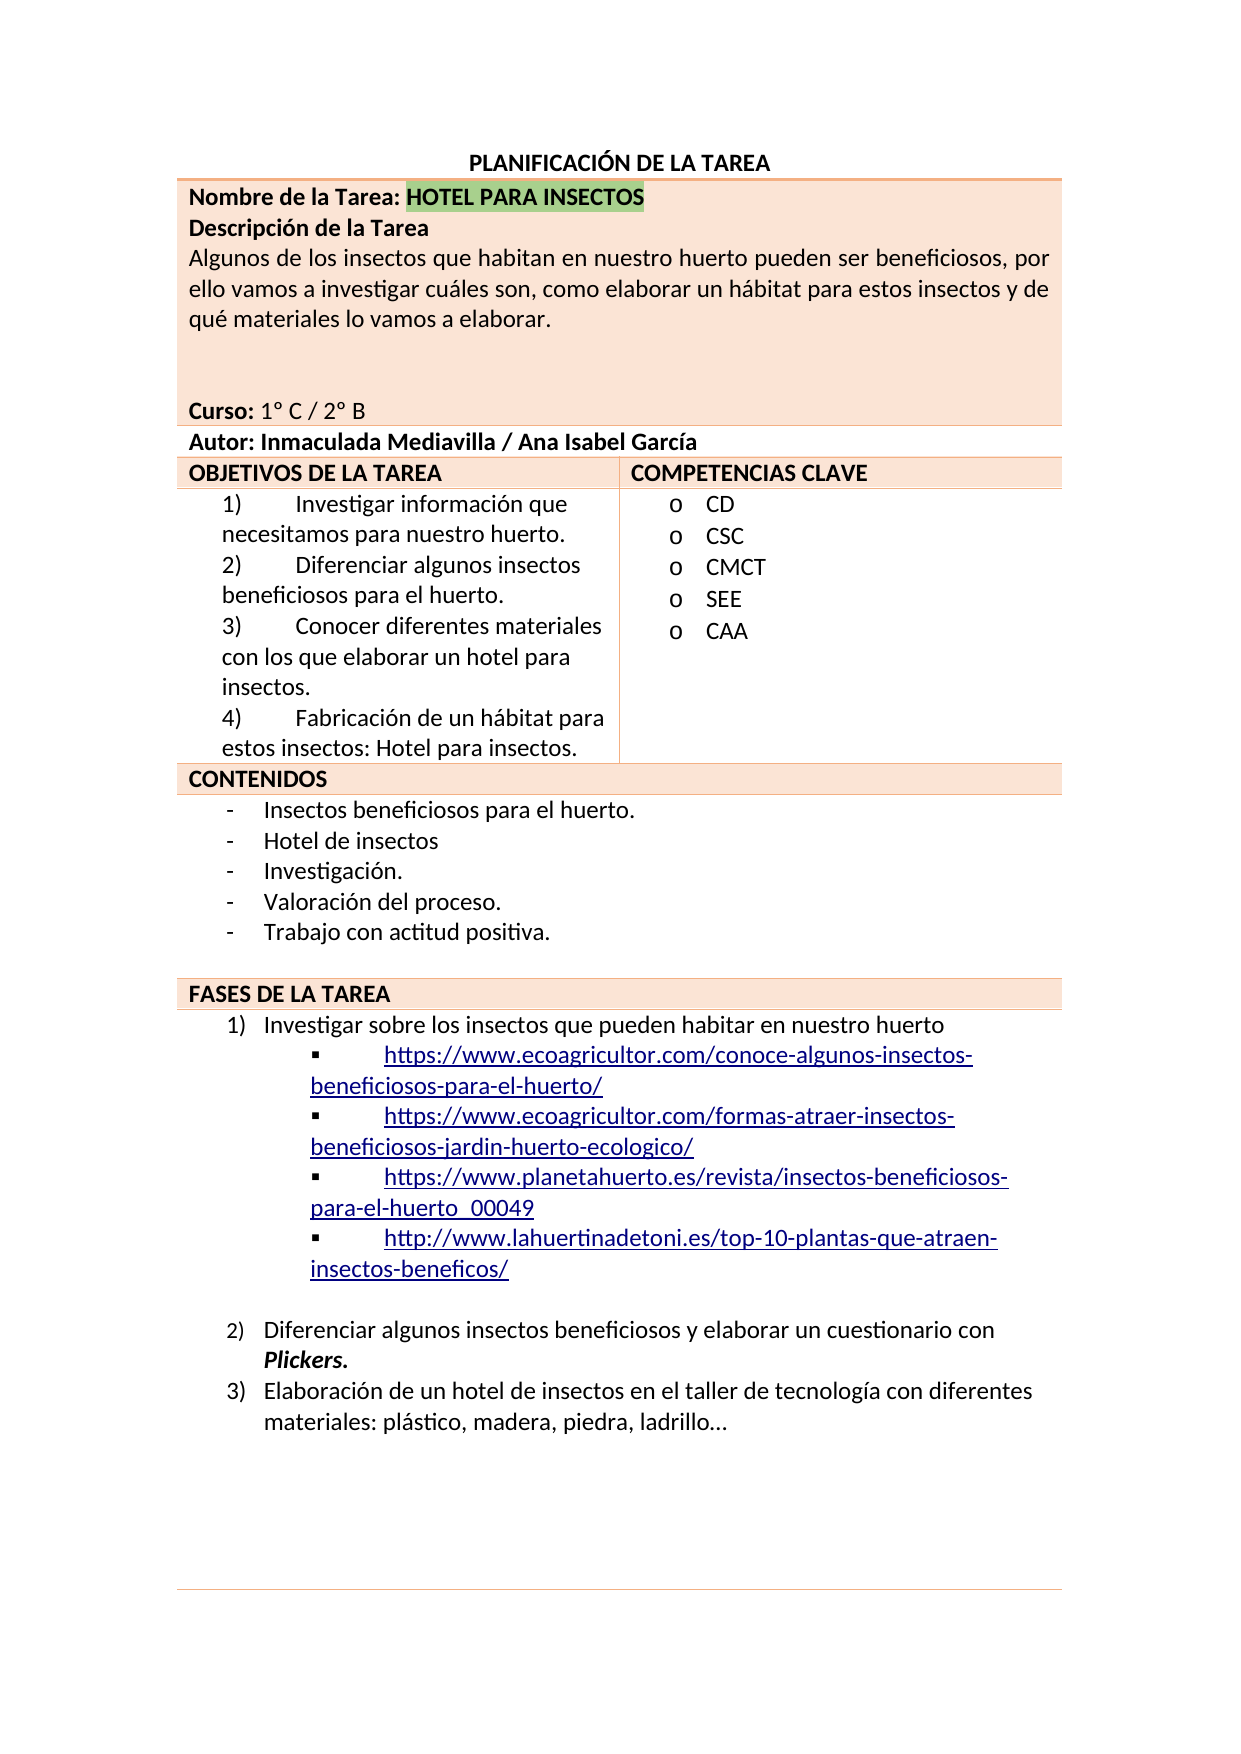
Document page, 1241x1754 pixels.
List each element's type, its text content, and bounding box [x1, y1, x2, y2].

table_cell Nombre de la Tarea: HOTEL PARA INSECTOS Descripción de la Tarea Algunos de los insectos que habitan en nuestro huerto pueden ser beneficiosos, por ello vamos a investigar cuáles son, como elaborar un hábitat para estos insectos y de qué materiales lo vamos a elaborar. Curso: 1º C / 2º B [177, 181, 1062, 425]
table_cell Investigar información que necesitamos para nuestro huerto. Diferenciar algunos insectos beneficiosos para el huerto. Conocer diferentes materiales con los que elaborar un hotel para insectos. Fabricación de un hábitat para estos insectos: Hotel para insectos. [177, 489, 619, 763]
table_cell OBJETIVOS DE LA TAREA [177, 458, 619, 487]
table_cell COMPETENCIAS CLAVE [620, 458, 1062, 487]
table_cell Investigar sobre los insectos que pueden habitar en nuestro huerto https://www.ecoagricultor.com/conoce-algunos-insectos-beneficiosos-para-el-huerto/ https://www.ecoagricultor.com/formas-atraer-insectos-beneficiosos-jardin-huerto-ecologico/ https://www.planetahuerto.es/revista/insectos-beneficiosos-para-el-huerto_00049 http://www.lahuertinadetoni.es/top-10-plantas-que-atraen-insectos-beneficos/ Diferenciar algunos insectos beneficiosos y elaborar un cuestionario con Plickers. Elaboración de un hotel de insectos en el taller de tecnología con diferentes materiales: plástico, madera, piedra, ladrillo… [177, 1010, 1062, 1589]
table_cell FASES DE LA TAREA [177, 979, 1062, 1008]
table_cell Autor: Inmaculada Mediavilla / Ana Isabel García [177, 426, 1062, 456]
table_header PLANIFICACIÓN DE LA TAREA [177, 148, 1062, 178]
table_cell CONTENIDOS [177, 764, 1062, 794]
table_cell CD CSC CMCT SEE CAA [620, 489, 1062, 763]
table_cell Insectos beneficiosos para el huerto. Hotel de insectos Investigación. Valoración del proceso. Trabajo con actitud positiva. [177, 795, 1062, 977]
